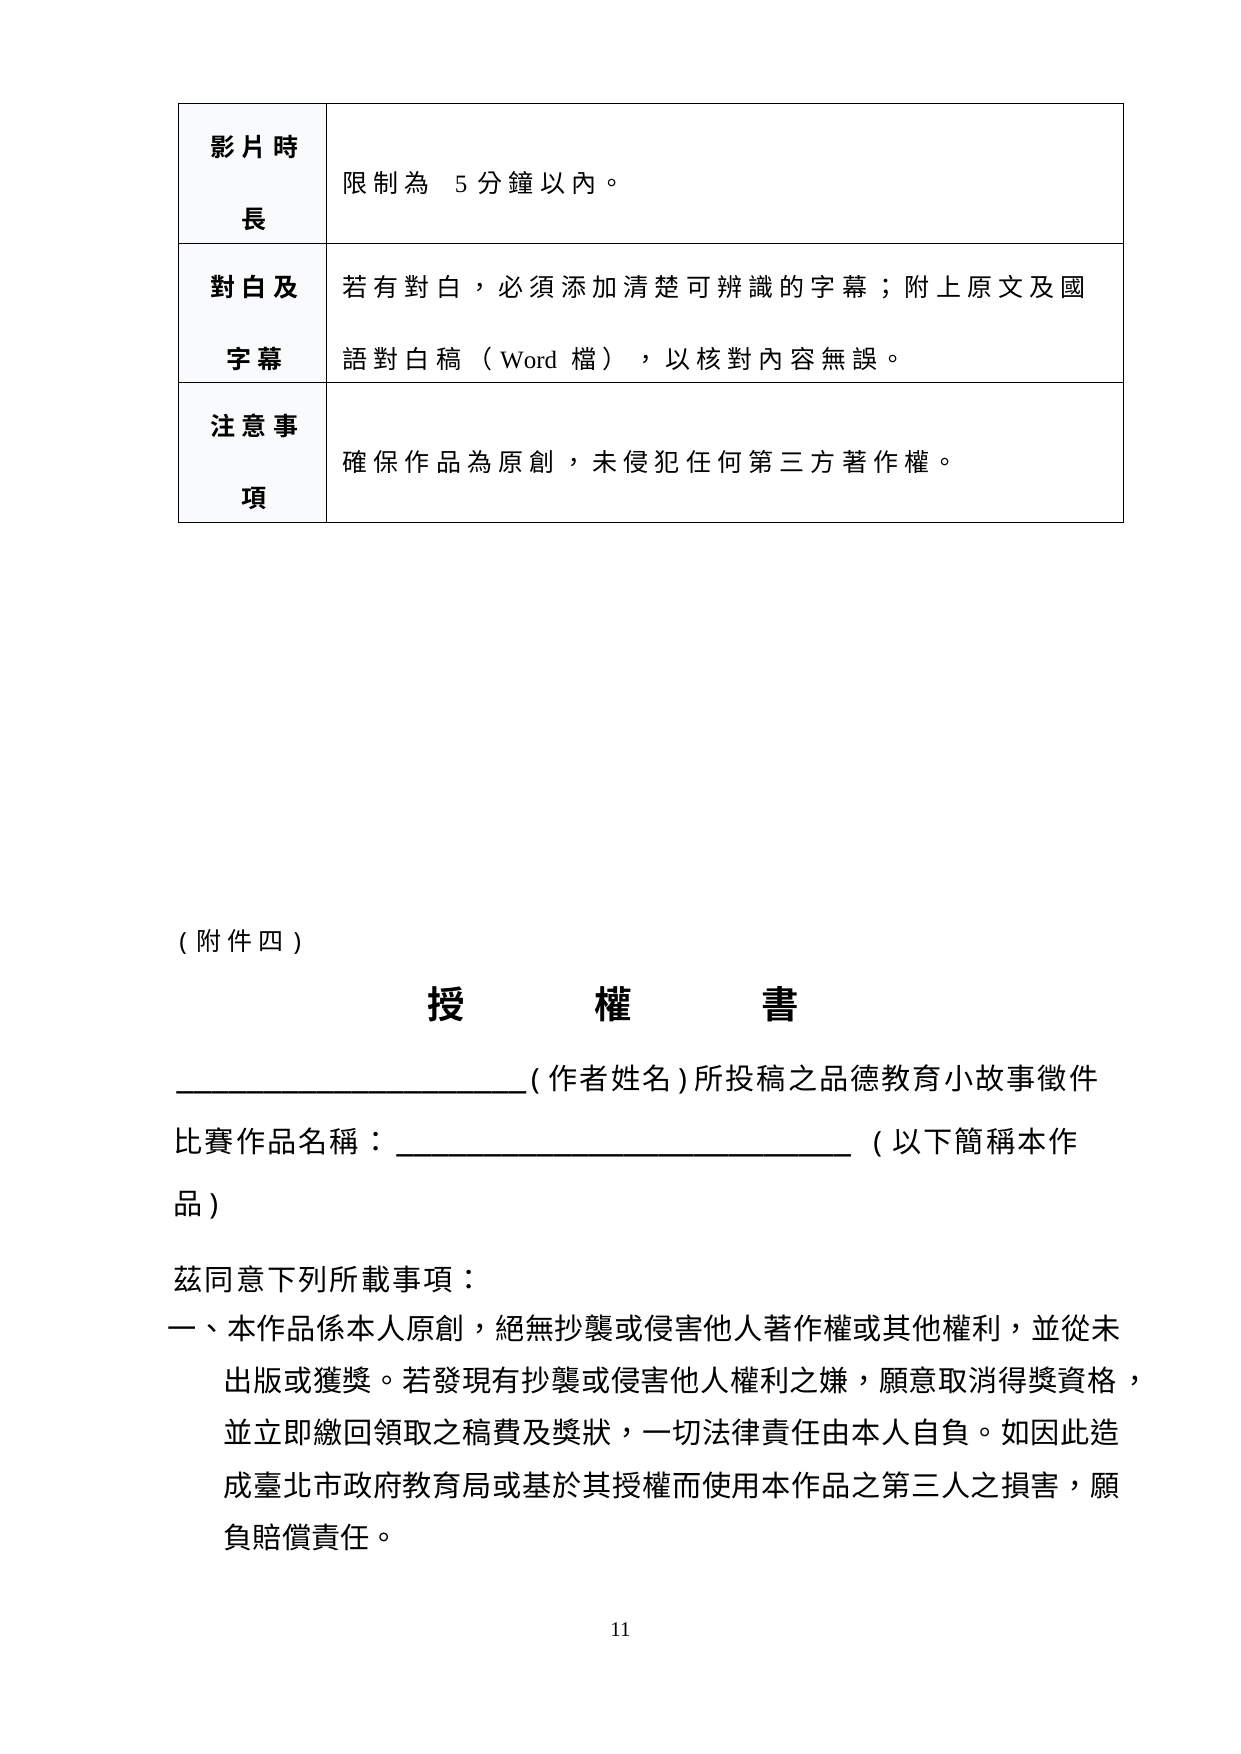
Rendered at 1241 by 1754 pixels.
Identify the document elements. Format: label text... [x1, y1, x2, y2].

table_cell 對白及字幕 [179, 244, 326, 382]
table_cell 確保作品為原創，未侵犯任何第三方著作權。 [327, 383, 1123, 522]
table_cell 限制為 5 分鐘以內。 [327, 104, 1123, 243]
table_cell 若有對白，必須添加清楚可辨識的字幕；附上原文及國語對白稿（Word 檔），以核對內容無誤。 [327, 244, 1123, 382]
text 茲同意下列所載事項： [170, 1236, 1053, 1298]
text 一、本作品係本人原創，絕無抄襲或侵害他人著作權或其他權利，並從未出版或獲獎。若發現有抄襲或侵害他人權利之嫌，願意取消得獎資格，並立即繳回領取之稿費及獎狀，一切法律責任由本人自負。如因此造成臺北市政府教育局或基於其授權而使用本作品之第三人之損害，願負賠償責任。 [167, 1298, 1120, 1558]
table_cell 影片時長 [179, 104, 326, 243]
table_cell 注意事項 [179, 383, 326, 522]
text ____________________(作者姓名)所投稿之品德教育小故事徵件比賽作品名稱：__________________________ (以下簡稱本作品) [170, 1036, 1120, 1223]
text (附件四) [120, 898, 1120, 961]
text 授 權 書 [170, 961, 1053, 1023]
